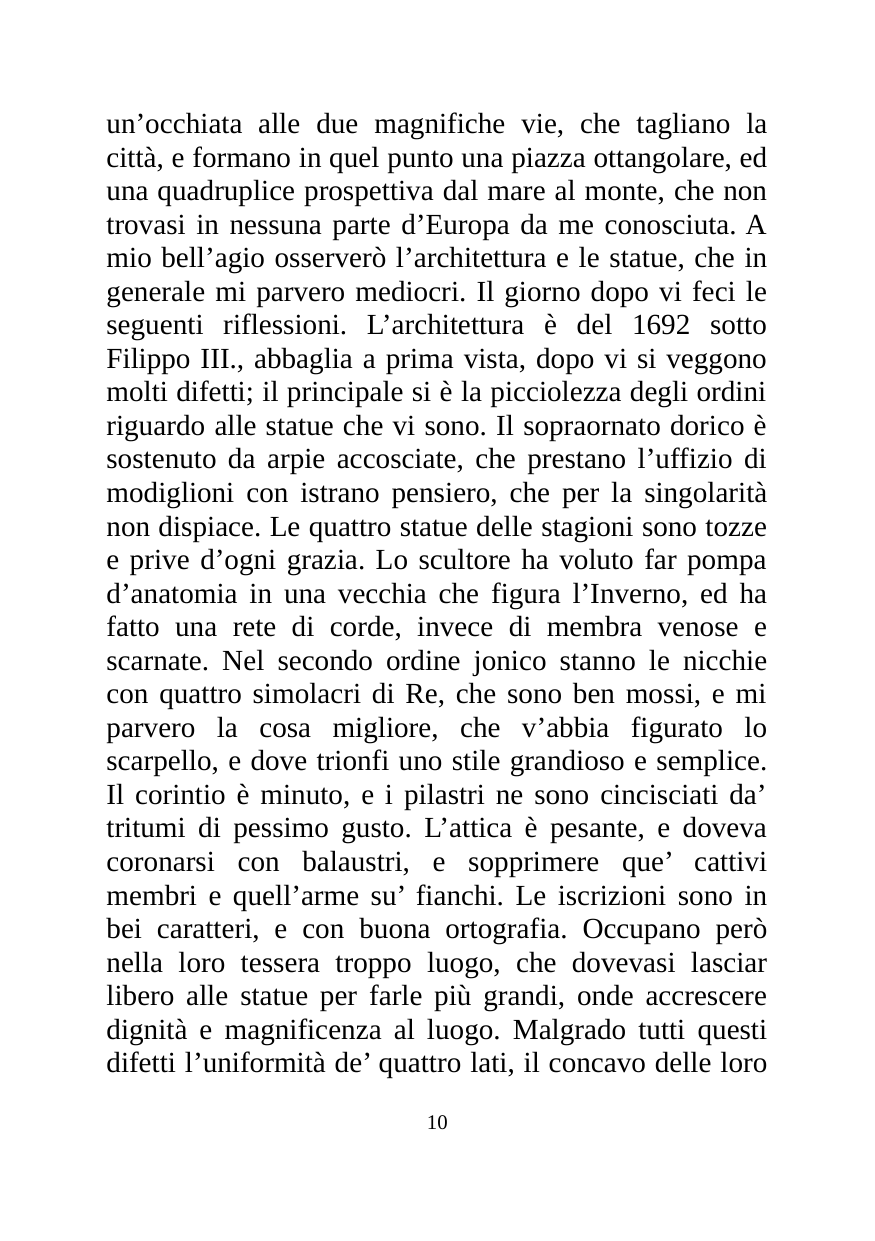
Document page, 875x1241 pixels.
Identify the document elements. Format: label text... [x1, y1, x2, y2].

text un’occhiata alle due magnifiche vie, che tagliano la città, e formano in quel punto una piazza ottangolare, ed una quadruplice prospettiva dal mare al monte, che non trovasi in nessuna parte d’Europa da me conosciuta. A mio bell’agio osserverò l’architettura e le statue, che in generale mi parvero mediocri. Il giorno dopo vi feci le seguenti riflessioni. L’architettura è del 1692 sotto Filippo III., abbaglia a prima vista, dopo vi si veggono molti difetti; il principale si è la picciolezza degli ordini riguardo alle statue che vi sono. Il sopraornato dorico è sostenuto da arpie accosciate, che prestano l’uffizio di modiglioni con istrano pensiero, che per la singolarità non dispiace. Le quattro statue delle stagioni sono tozze e prive d’ogni grazia. Lo scultore ha voluto far pompa d’anatomia in una vecchia che figura l’Inverno, ed ha fatto una rete di corde, invece di membra venose e scarnate. Nel secondo ordine jonico stanno le nicchie con quattro simolacri di Re, che sono ben mossi, e mi parvero la cosa migliore, che v’abbia figurato lo scarpello, e dove trionfi uno stile grandioso e semplice. Il corintio è minuto, e i pilastri ne sono cincisciati da’ tritumi di pessimo gusto. L’attica è pesante, e doveva coronarsi con balaustri, e sopprimere que’ cattivi membri e quell’arme su’ fianchi. Le iscrizioni sono in bei caratteri, e con buona ortografia. Occupano però nella loro tessera troppo luogo, che dovevasi lasciar libero alle statue per farle più grandi, onde accrescere dignità e magnificenza al luogo. Malgrado tutti questi difetti l’uniformità de’ quattro lati, il concavo delle loro [106, 106, 768, 1079]
